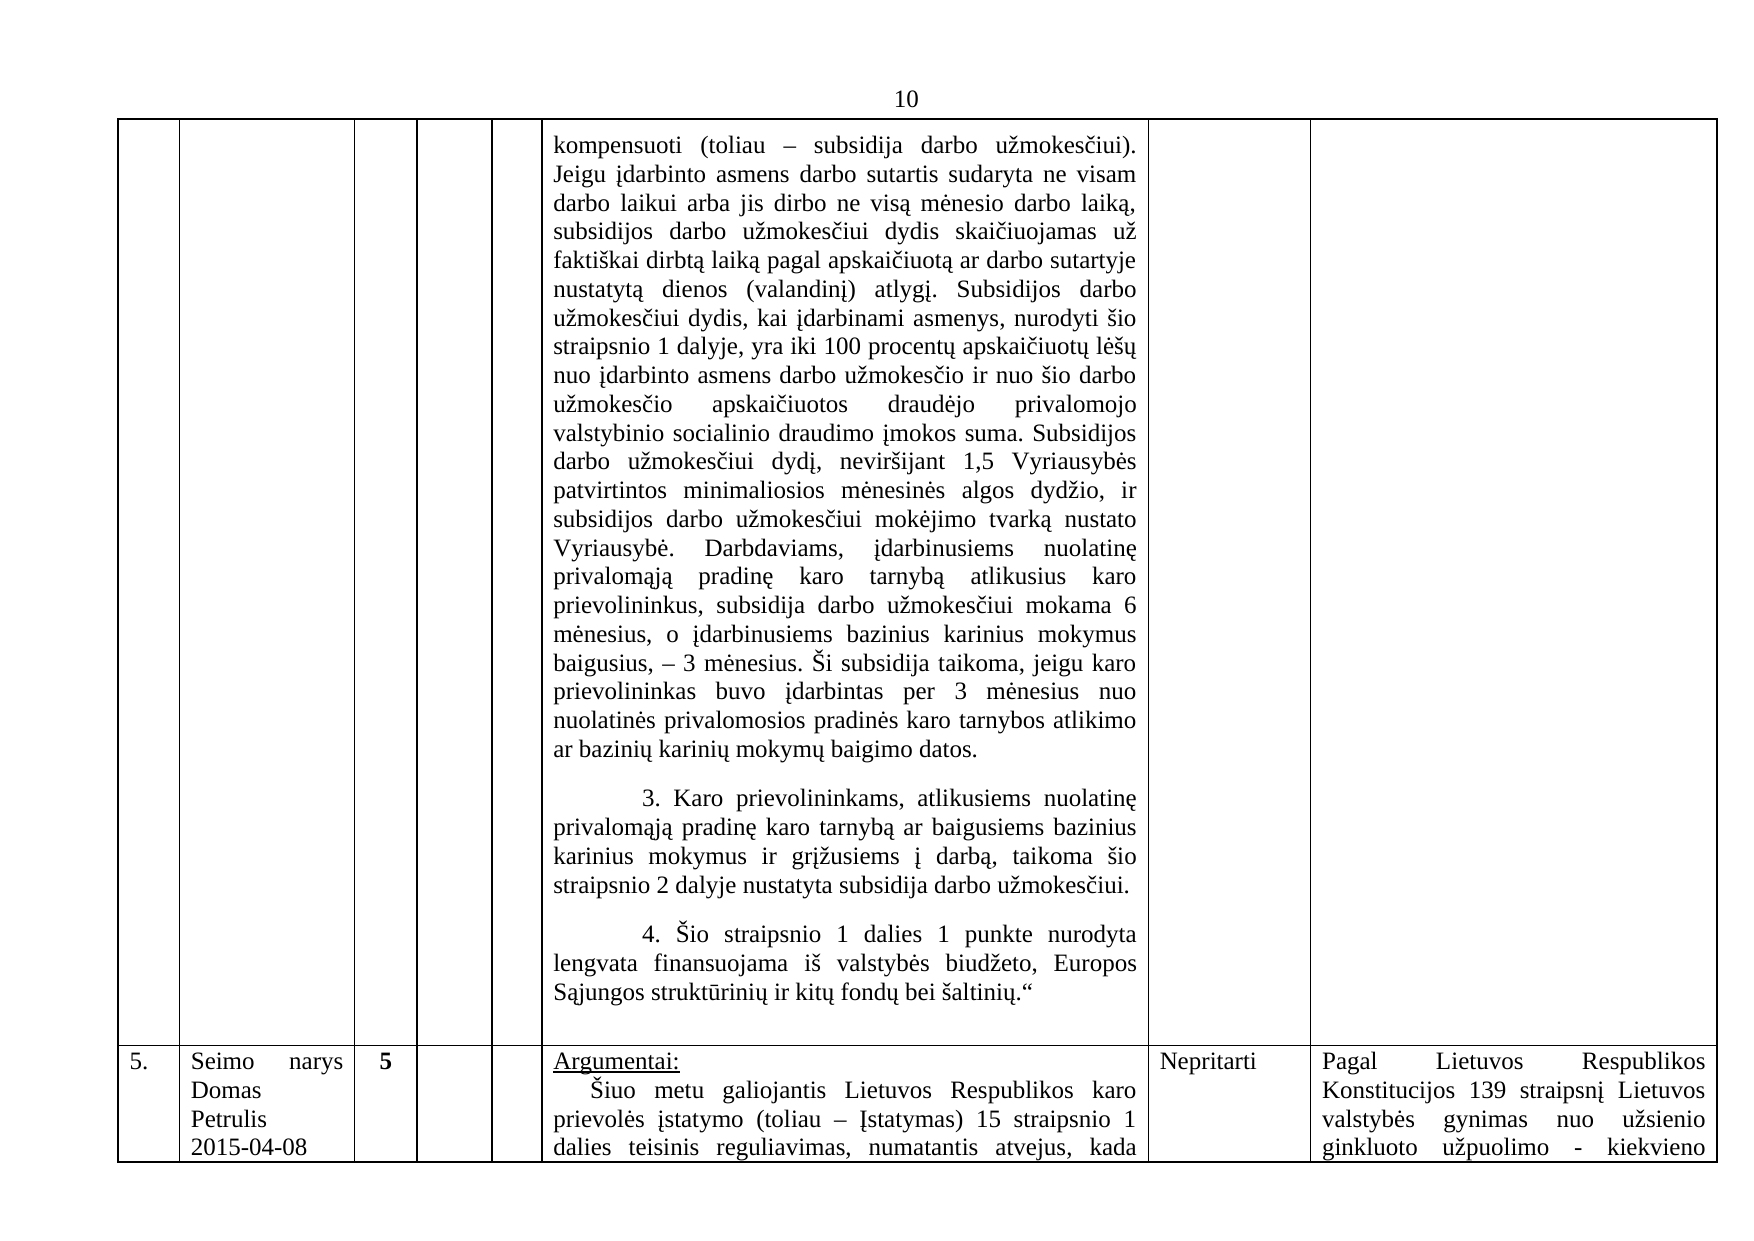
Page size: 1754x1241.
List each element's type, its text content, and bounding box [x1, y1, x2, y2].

table_cell [1149, 120, 1310, 1045]
table_cell [119, 120, 179, 1045]
table_cell [1311, 120, 1716, 1045]
table_cell [355, 120, 416, 1045]
table_cell [493, 120, 541, 1045]
table_cell [418, 1046, 491, 1161]
table_cell Nepritarti [1149, 1046, 1310, 1161]
table_cell Argumentai: Šiuo metu galiojantis Lietuvos Respublikos karo prievolės įstatymo (toliau – Įstatymas) 15 straipsnio 1 dalies teisinis reguliavimas, numatantis atvejus, kada asmeniui gali būti atidėta karo prievolė individualia tvarka, pateikia baigtinį privalomosios pradinės karo tarnybos atidėjimo pagrindų sąrašą. Atkreiptinas dėmesys, jog vis jaunesni asmenys kuria verslą, užsiima moksline veikla, siekia karjeros ir pan. bei tokiu būdu taip pat prisideda prie valstybės stiprinimo, o privalomosios pradinės karo tarnybos atlikimas devynis mėnesius gali sukelti asmeniui, jo (darbo, verslo, karjeros, šeimos gyvenimo ir t.t.) interesams neigiamų padalinių. Atsižvelgiant į tai, kad įstatymų leidėjas iš anksto negali numatyti visų atvejų privalomajai pradinei karo tarnybai atidėti, manytina, tikslinga Įstatyme įtvirtinti dar vieną privalomosios pradinės karo tarnybos atidėjimo pagrindą, kuris būtų susijęs su karo prievolininko valia ir galimybe jam pačiam įvertinti savo asmeninius interesus bei galimybę atlikti privalomąją pradinę karo tarnybą. Papildomai pažymėtina, kad pagal siūlomą reguliavimą, karo prievolininkui individualia tvarka galėtų būti atidėta privalomoji pradinė karo tarnyba tik jam sumokėjus į valstybės biudžetą Vyriausybės nustatyto dydžio sumą. Pasiūlymas: Papildyti Įstatymo projekto 5 straipsnį 2 dalimis ir jį išdėstyti taip: „5 straipsnis. 15 straipsnio pakeitimas 1. Pakeisti 15 straipsnio 1 dalies 10 punktą ir jį išdėstyti taip: „10) įtariamiems ir kaltinamiems baudžiamajame procese arba atliekantiems bausmę, dėl kurios jie negali atlikti privalomosios pradinės karo tarnybos, taip pat pripažintiems kaltais dėl tyčinių nusikaltimų ir (arba) atlikusiems laisvės atėmimo bausmę.“ 2. Papildyti 15 straipsnio 1 dalį nauju 14 punktu: „14) pašauktiems atlikti privalomąją pradinę karo tarnybą asmenims, sumokėjusiems į valstybės biudžetą karo prievolininko atleidimo nuo privalomosios pradinės karo tarnybos įmoką. Karo prievolininko atleidimo nuo privalomosios pradinės karo tarnybos įmokos dydį ir mokėjimo tvarką nustato Vyriausybė;“. 3. Buvusį 15 straipsnio 1 dalies 14 puntą laikyti 15 punktu.“ [543, 1046, 1148, 1161]
table_cell kompensuoti (toliau – subsidija darbo užmokesčiui). Jeigu įdarbinto asmens darbo sutartis sudaryta ne visam darbo laikui arba jis dirbo ne visą mėnesio darbo laiką, subsidijos darbo užmokesčiui dydis skaičiuojamas už faktiškai dirbtą laiką pagal apskaičiuotą ar darbo sutartyje nustatytą dienos (valandinį) atlygį. Subsidijos darbo užmokesčiui dydis, kai įdarbinami asmenys, nurodyti šio straipsnio 1 dalyje, yra iki 100 procentų apskaičiuotų lėšų nuo įdarbinto asmens darbo užmokesčio ir nuo šio darbo užmokesčio apskaičiuotos draudėjo privalomojo valstybinio socialinio draudimo įmokos suma. Subsidijos darbo užmokesčiui dydį, neviršijant 1,5 Vyriausybės patvirtintos minimaliosios mėnesinės algos dydžio, ir subsidijos darbo užmokesčiui mokėjimo tvarką nustato Vyriausybė. Darbdaviams, įdarbinusiems nuolatinę privalomąją pradinę karo tarnybą atlikusius karo prievolininkus, subsidija darbo užmokesčiui mokama 6 mėnesius, o įdarbinusiems bazinius karinius mokymus baigusius, – 3 mėnesius. Ši subsidija taikoma, jeigu karo prievolininkas buvo įdarbintas per 3 mėnesius nuo nuolatinės privalomosios pradinės karo tarnybos atlikimo ar bazinių karinių mokymų baigimo datos. 3. Karo prievolininkams, atlikusiems nuolatinę privalomąją pradinę karo tarnybą ar baigusiems bazinius karinius mokymus ir grįžusiems į darbą, taikoma šio straipsnio 2 dalyje nustatyta subsidija darbo užmokesčiui. 4. Šio straipsnio 1 dalies 1 punkte nurodyta lengvata finansuojama iš valstybės biudžeto, Europos Sąjungos struktūrinių ir kitų fondų bei šaltinių.“ [543, 120, 1148, 1045]
table_cell 5. [119, 1046, 179, 1161]
table_cell [493, 1046, 541, 1161]
table_cell Seimo narys Domas Petrulis 2015-04-08 [180, 1046, 354, 1161]
table_cell Pagal Lietuvos Respublikos Konstitucijos 139 straipsnį Lietuvos valstybės gynimas nuo užsienio ginkluoto užpuolimo - kiekvieno [1311, 1046, 1716, 1161]
table_cell 5 [355, 1046, 416, 1161]
table_cell [180, 120, 354, 1045]
table_cell [418, 120, 491, 1045]
